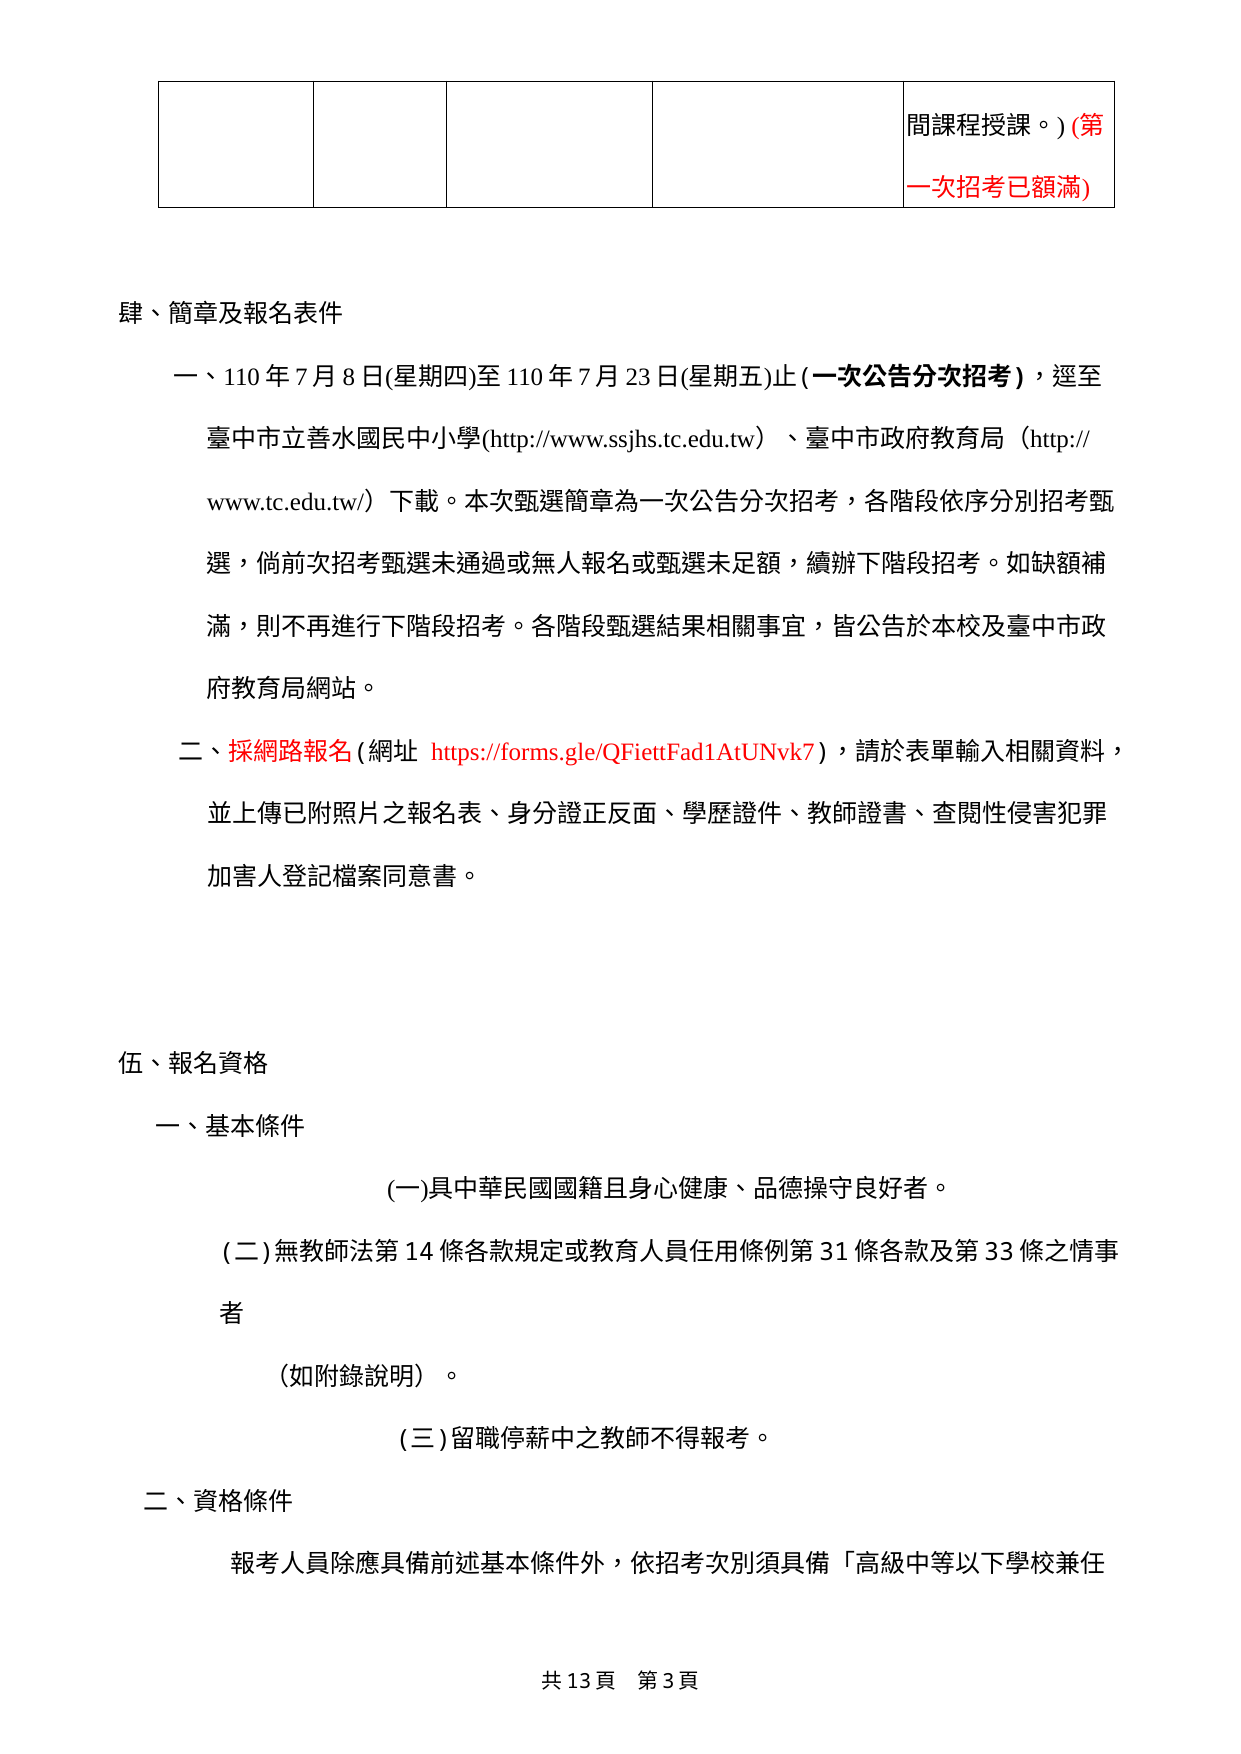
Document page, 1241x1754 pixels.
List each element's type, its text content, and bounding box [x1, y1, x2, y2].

text 二、採網路報名(網址 https://forms.gle/QFiettFad1AtUNvk7)，請於表單輸入相關資料，並上傳已附照片之報名表、身分證正反面、學歷證件、教師證書、查閱性侵害犯罪加害人登記檔案同意書。 [118, 708, 1122, 895]
text 一、110年7月8日(星期四)至110年7月23日(星期五)止(一次公告分次招考)，逕至臺中市立善水國民中小學(http://www.ssjhs.tc.edu.tw）、臺中市政府教育局（http://www.tc.edu.tw/）下載。本次甄選簡章為一次公告分次招考，各階段依序分別招考甄選，倘前次招考甄選未通過或無人報名或甄選未足額，續辦下階段招考。如缺額補滿，則不再進行下階段招考。各階段甄選結果相關事宜，皆公告於本校及臺中市政府教育局網站。 [143, 333, 1122, 708]
table_cell [653, 82, 903, 207]
text 報考人員除應具備前述基本條件外，依招考次別須具備「高級中等以下學校兼任 [231, 1520, 1122, 1583]
text 一、基本條件 [143, 1083, 1122, 1145]
text (三)留職停薪中之教師不得報考。 [381, 1395, 1122, 1458]
table_cell [314, 82, 446, 207]
table_cell [159, 82, 313, 207]
text （如附錄說明）。 [219, 1333, 1122, 1395]
text 伍、報名資格 [118, 1020, 1122, 1083]
text (二)無教師法第14條各款規定或教育人員任用條例第31條各款及第33條之情事者 [219, 1208, 1122, 1333]
table_cell 間課程授課。) (第一次招考已額滿) [904, 82, 1114, 207]
table_cell [447, 82, 652, 207]
text (一)具中華民國國籍且身心健康、品德操守良好者。 [381, 1145, 1122, 1208]
text 肆、簡章及報名表件 [118, 270, 1122, 333]
text 二、資格條件 [118, 1458, 1122, 1520]
